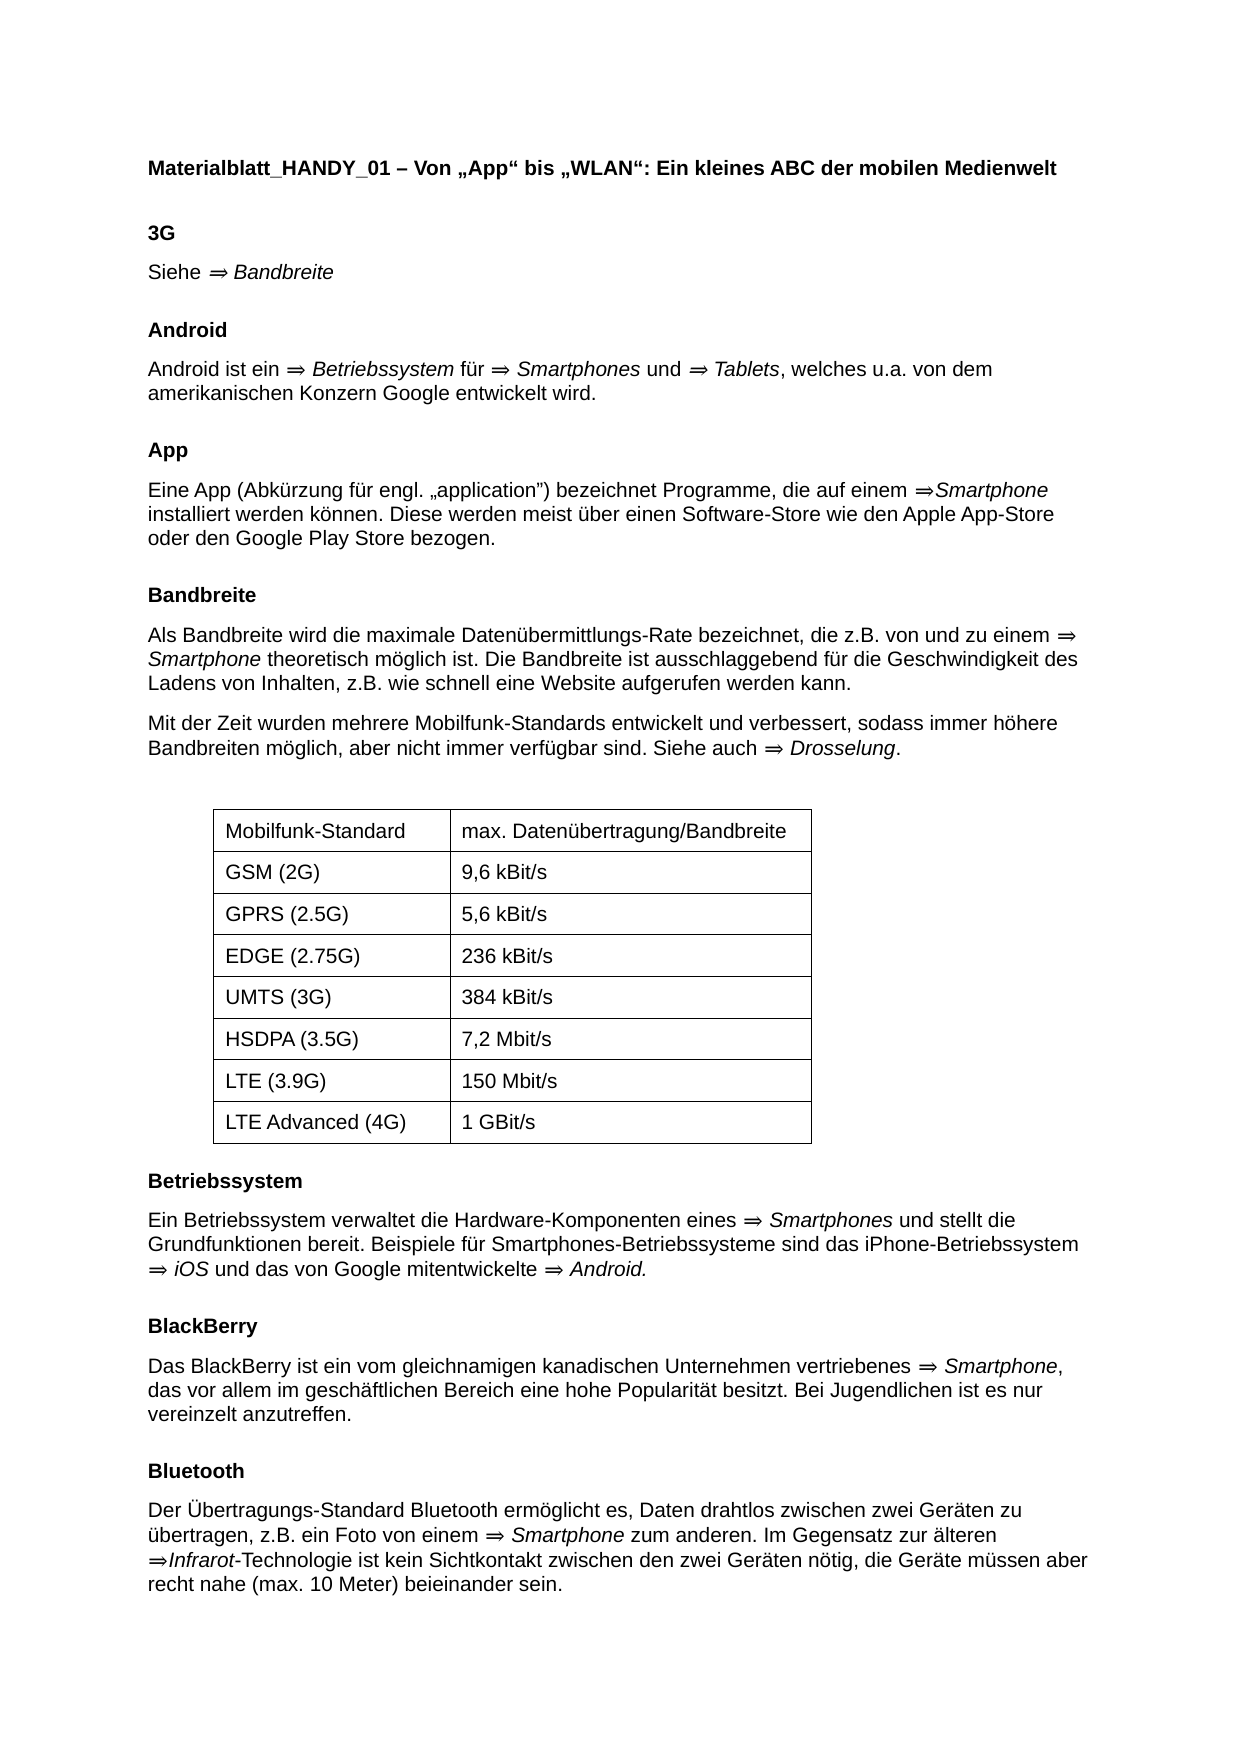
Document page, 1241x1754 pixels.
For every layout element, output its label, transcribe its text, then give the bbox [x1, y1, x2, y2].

text Als Bandbreite wird die maximale Datenübermittlungs-Rate bezeichnet, die z.B. von und zu einem ⇒ Smartphone theoretisch möglich ist. Die Bandbreite ist ausschlaggebend für die Geschwindigkeit des Ladens von Inhalten, z.B. wie schnell eine Website aufgerufen werden kann. [148, 622, 1092, 694]
text BlackBerry [148, 1314, 1092, 1338]
text App [148, 438, 1092, 462]
table_cell 384 kBit/s [451, 977, 811, 1017]
table_cell 5,6 kBit/s [451, 894, 811, 934]
text 3G [148, 221, 1092, 244]
table_cell GSM (2G) [214, 852, 450, 892]
text Eine App (Abkürzung für engl. „application”) bezeichnet Programme, die auf einem ⇒Smartphone installiert werden können. Diese werden meist über einen Software-Store wie den Apple App-Store oder den Google Play Store bezogen. [148, 477, 1092, 550]
table_cell 9,6 kBit/s [451, 852, 811, 892]
table_cell LTE (3.9G) [214, 1060, 450, 1101]
table_cell UMTS (3G) [214, 977, 450, 1017]
text Bandbreite [148, 583, 1092, 607]
table_cell 7,2 Mbit/s [451, 1019, 811, 1059]
text Betriebssystem [148, 1168, 1092, 1192]
table_cell 150 Mbit/s [451, 1060, 811, 1101]
table_cell EDGE (2.75G) [214, 935, 450, 976]
text Android ist ein ⇒ Betriebssystem für ⇒ Smartphones und ⇒ Tablets, welches u.a. von dem amerikanischen Konzern Google entwickelt wird. [148, 356, 1092, 405]
table_cell 236 kBit/s [451, 935, 811, 976]
text Der Übertragungs-Standard Bluetooth ermöglicht es, Daten drahtlos zwischen zwei Geräten zu übertragen, z.B. ein Foto von einem ⇒ Smartphone zum anderen. Im Gegensatz zur älteren ⇒Infrarot-Technologie ist kein Sichtkontakt zwischen den zwei Geräten nötig, die Geräte müssen aber recht nahe (max. 10 Meter) beieinander sein. [148, 1498, 1092, 1596]
table_header Mobilfunk-Standard [214, 810, 450, 851]
table_cell LTE Advanced (4G) [214, 1102, 450, 1142]
text Mit der Zeit wurden mehrere Mobilfunk-Standards entwickelt und verbessert, sodass immer höhere Bandbreiten möglich, aber nicht immer verfügbar sind. Siehe auch ⇒ Drosselung. [148, 711, 1092, 760]
text Materialblatt_HANDY_01 – Von „App“ bis „WLAN“: Ein kleines ABC der mobilen Medienwelt [148, 156, 1092, 180]
table_cell GPRS (2.5G) [214, 894, 450, 934]
text Bluetooth [148, 1459, 1092, 1483]
table_cell 1 GBit/s [451, 1102, 811, 1142]
text Siehe ⇒ Bandbreite [148, 259, 1092, 284]
text Ein Betriebssystem verwaltet die Hardware-Komponenten eines ⇒ Smartphones und stellt die Grundfunktionen bereit. Beispiele für Smartphones-Betriebssysteme sind das iPhone-Betriebssystem ⇒ iOS und das von Google mitentwickelte ⇒ Android. [148, 1207, 1092, 1281]
table_cell HSDPA (3.5G) [214, 1019, 450, 1059]
table_header max. Datenübertragung/Bandbreite [451, 810, 811, 851]
text Das BlackBerry ist ein vom gleichnamigen kanadischen Unternehmen vertriebenes ⇒ Smartphone, das vor allem im geschäftlichen Bereich eine hohe Popularität besitzt. Bei Jugendlichen ist es nur vereinzelt anzutreffen. [148, 1353, 1092, 1426]
text Android [148, 317, 1092, 341]
